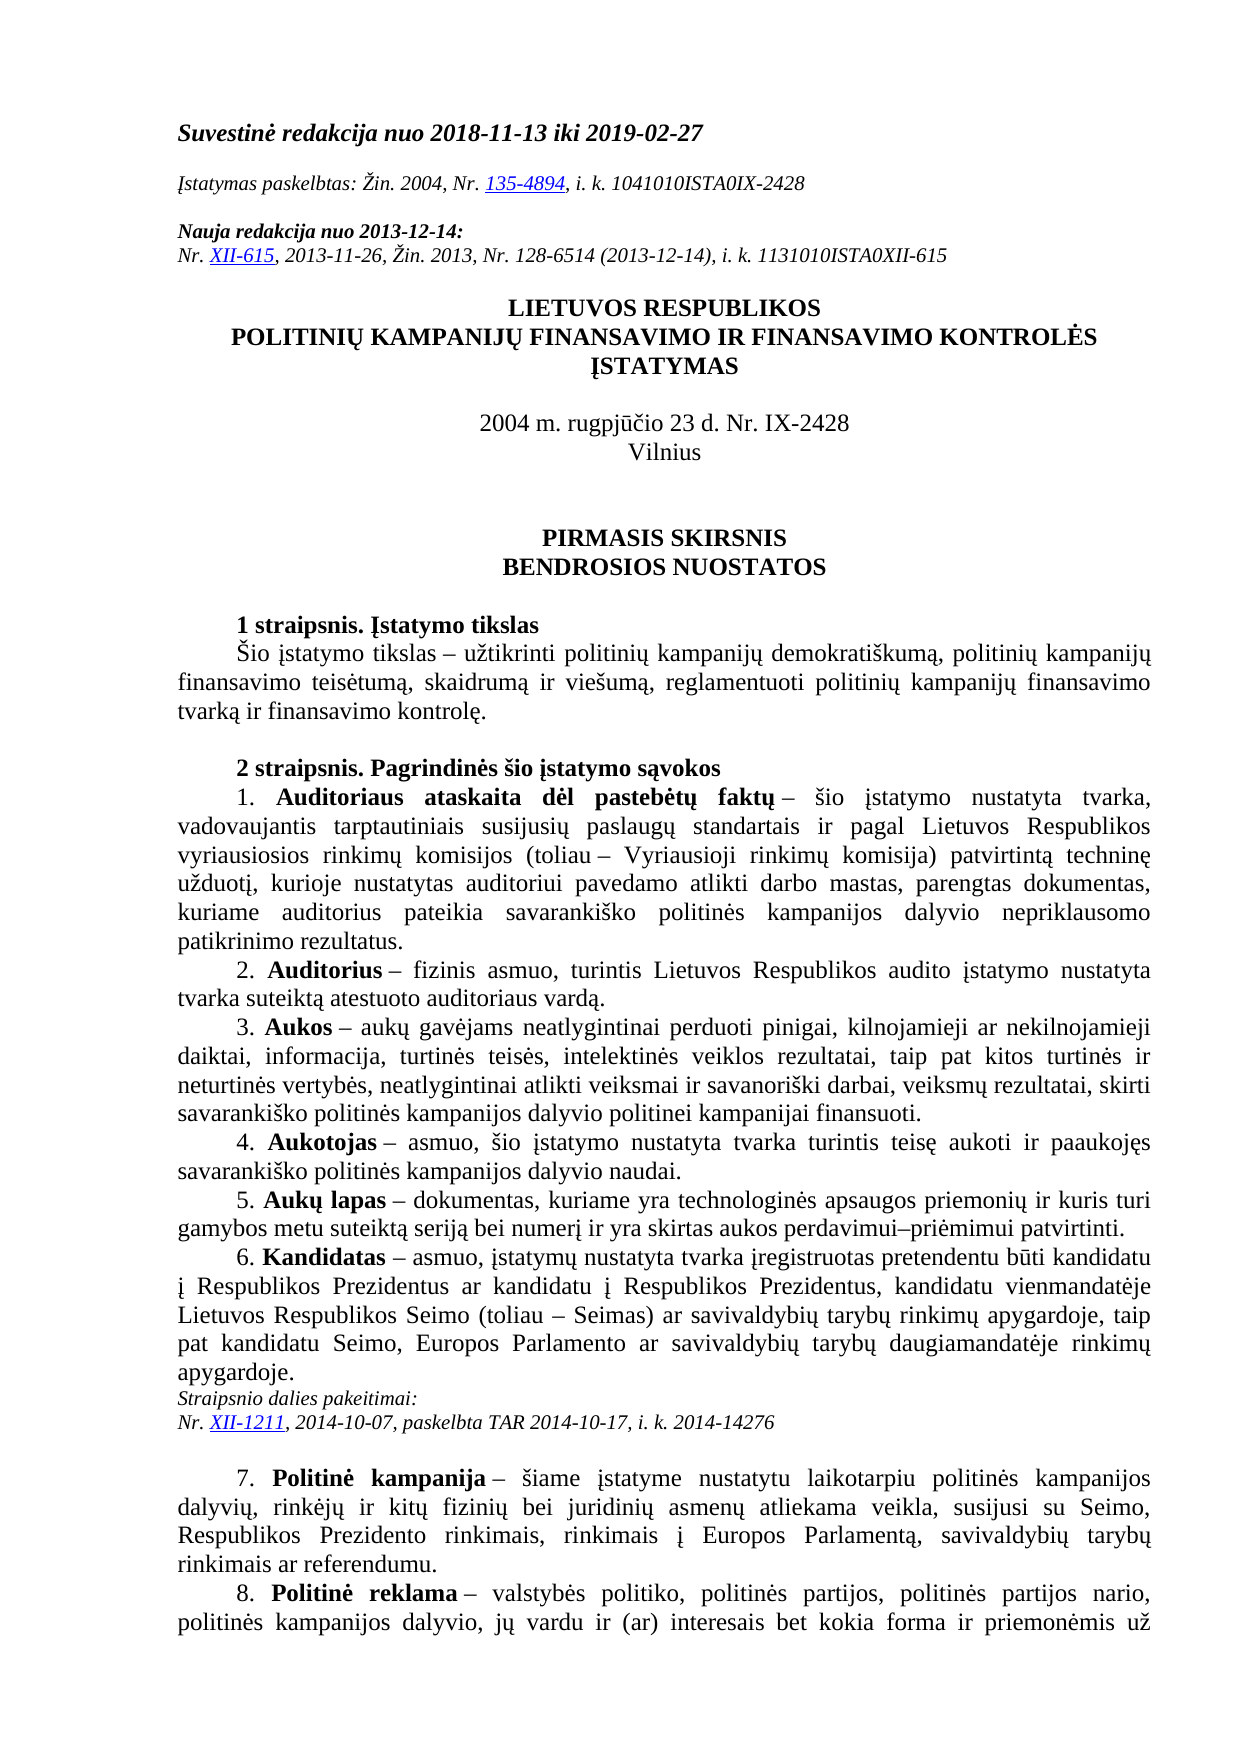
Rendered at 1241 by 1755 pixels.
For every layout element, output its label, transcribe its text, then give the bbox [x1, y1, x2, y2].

text Nr. XII-1211, 2014-10-07, paskelbta TAR 2014-10-17, i. k. 2014-14276 [177, 1410, 1152, 1434]
text 2 straipsnis. Pagrindinės šio įstatymo sąvokos [177, 753, 1152, 782]
text LIETUVOS RESPUBLIKOS [177, 293, 1152, 322]
text Suvestinė redakcija nuo 2018-11-13 iki 2019-02-27 [177, 118, 1152, 147]
text Vilnius [177, 437, 1152, 466]
text 8. Politinė reklama – valstybės politiko, politinės partijos, politinės partijos nario, politinės kampanijos dalyvio, jų vardu ir (ar) interesais bet kokia forma ir priemonėmis už [177, 1578, 1152, 1635]
text Šio įstatymo tikslas – užtikrinti politinių kampanijų demokratiškumą, politinių kampanijų finansavimo teisėtumą, skaidrumą ir viešumą, reglamentuoti politinių kampanijų finansavimo tvarką ir finansavimo kontrolę. [177, 638, 1152, 725]
text 1. Auditoriaus ataskaita dėl pastebėtų faktų – šio įstatymo nustatyta tvarka, vadovaujantis tarptautiniais susijusių paslaugų standartais ir pagal Lietuvos Respublikos vyriausiosios rinkimų komisijos (toliau – Vyriausioji rinkimų komisija) patvirtintą techninę užduotį, kurioje nustatytas auditoriui pavedamo atlikti darbo mastas, parengtas dokumentas, kuriame auditorius pateikia savarankiško politinės kampanijos dalyvio nepriklausomo patikrinimo rezultatus. [177, 782, 1152, 955]
text BENDROSIOS NUOSTATOS [177, 552, 1152, 581]
text PIRMASIS SKIRSNIS [177, 523, 1152, 552]
text 4. Aukotojas – asmuo, šio įstatymo nustatyta tvarka turintis teisę aukoti ir paaukojęs savarankiško politinės kampanijos dalyvio naudai. [177, 1127, 1152, 1185]
text 1 straipsnis. Įstatymo tikslas [177, 610, 1152, 638]
text Straipsnio dalies pakeitimai: [177, 1386, 1152, 1410]
text 2004 m. rugpjūčio 23 d. Nr. IX-2428 [177, 408, 1152, 437]
text 6. Kandidatas – asmuo, įstatymų nustatyta tvarka įregistruotas pretendentu būti kandidatu į Respublikos Prezidentus ar kandidatu į Respublikos Prezidentus, kandidatu vienmandatėje Lietuvos Respublikos Seimo (toliau – Seimas) ar savivaldybių tarybų rinkimų apygardoje, taip pat kandidatu Seimo, Europos Parlamento ar savivaldybių tarybų daugiamandatėje rinkimų apygardoje. [177, 1242, 1152, 1386]
text 2. Auditorius – fizinis asmuo, turintis Lietuvos Respublikos audito įstatymo nustatyta tvarka suteiktą atestuoto auditoriaus vardą. [177, 955, 1152, 1012]
text 5. Aukų lapas – dokumentas, kuriame yra technologinės apsaugos priemonių ir kuris turi gamybos metu suteiktą seriją bei numerį ir yra skirtas aukos perdavimui–priėmimui patvirtinti. [177, 1185, 1152, 1242]
text Nr. XII-615, 2013-11-26, Žin. 2013, Nr. 128-6514 (2013-12-14), i. k. 1131010ISTA0XII-615 [177, 243, 1152, 267]
text 3. Aukos – aukų gavėjams neatlygintinai perduoti pinigai, kilnojamieji ar nekilnojamieji daiktai, informacija, turtinės teisės, intelektinės veiklos rezultatai, taip pat kitos turtinės ir neturtinės vertybės, neatlygintinai atlikti veiksmai ir savanoriški darbai, veiksmų rezultatai, skirti savarankiško politinės kampanijos dalyvio politinei kampanijai finansuoti. [177, 1012, 1152, 1127]
text ĮSTATYMAS [177, 351, 1152, 380]
text POLITINIŲ KAMPANIJŲ FINANSAVIMO IR FINANSAVIMO KONTROLĖS [177, 322, 1152, 351]
text Įstatymas paskelbtas: Žin. 2004, Nr. 135-4894, i. k. 1041010ISTA0IX-2428 [177, 171, 1152, 195]
text Nauja redakcija nuo 2013-12-14: [177, 219, 1152, 243]
text 7. Politinė kampanija – šiame įstatyme nustatytu laikotarpiu politinės kampanijos dalyvių, rinkėjų ir kitų fizinių bei juridinių asmenų atliekama veikla, susijusi su Seimo, Respublikos Prezidento rinkimais, rinkimais į Europos Parlamentą, savivaldybių tarybų rinkimais ar referendumu. [177, 1463, 1152, 1578]
